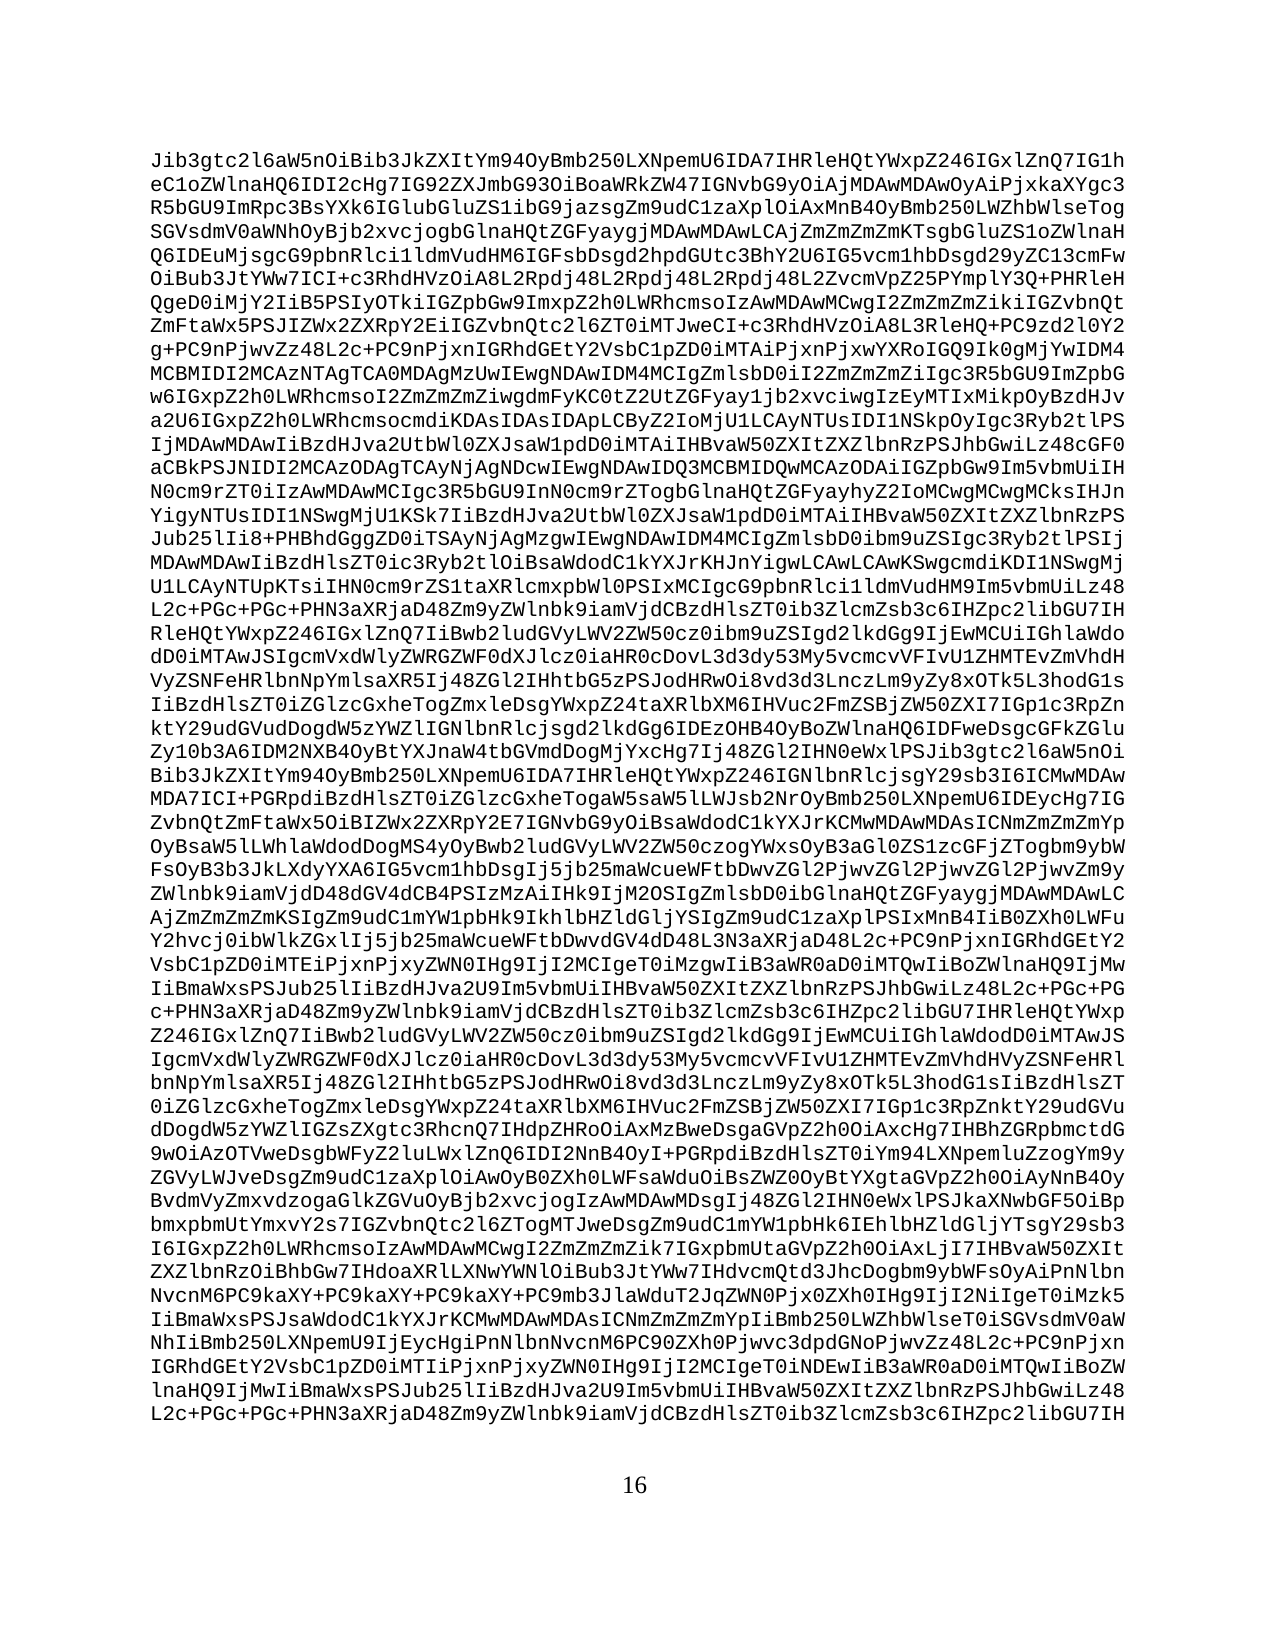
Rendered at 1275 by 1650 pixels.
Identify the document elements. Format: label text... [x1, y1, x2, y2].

text Jib3gtc2l6aW5nOiBib3JkZXItYm94OyBmb250LXNpemU6IDA7IHRleHQtYWxpZ246IGxlZnQ7IG1heC1oZWlnaHQ6IDI2cHg7IG92ZXJmbG93OiBoaWRkZW47IGNvbG9yOiAjMDAwMDAwOyAiPjxkaXYgc3R5bGU9ImRpc3BsYXk6IGlubGluZS1ibG9jazsgZm9udC1zaXplOiAxMnB4OyBmb250LWZhbWlseTogSGVsdmV0aWNhOyBjb2xvcjogbGlnaHQtZGFyaygjMDAwMDAwLCAjZmZmZmZmKTsgbGluZS1oZWlnaHQ6IDEuMjsgcG9pbnRlci1ldmVudHM6IGFsbDsgd2hpdGUtc3BhY2U6IG5vcm1hbDsgd29yZC13cmFwOiBub3JtYWw7ICI+c3RhdHVzOiA8L2Rpdj48L2Rpdj48L2Rpdj48L2ZvcmVpZ25PYmplY3Q+PHRleHQgeD0iMjY2IiB5PSIyOTkiIGZpbGw9ImxpZ2h0LWRhcmsoIzAwMDAwMCwgI2ZmZmZmZikiIGZvbnQtZmFtaWx5PSJIZWx2ZXRpY2EiIGZvbnQtc2l6ZT0iMTJweCI+c3RhdHVzOiA8L3RleHQ+PC9zd2l0Y2g+PC9nPjwvZz48L2c+PC9nPjxnIGRhdGEtY2VsbC1pZD0iMTAiPjxnPjxwYXRoIGQ9Ik0gMjYwIDM4MCBMIDI2MCAzNTAgTCA0MDAgMzUwIEwgNDAwIDM4MCIgZmlsbD0iI2ZmZmZmZiIgc3R5bGU9ImZpbGw6IGxpZ2h0LWRhcmsoI2ZmZmZmZiwgdmFyKC0tZ2UtZGFyay1jb2xvciwgIzEyMTIxMikpOyBzdHJva2U6IGxpZ2h0LWRhcmsocmdiKDAsIDAsIDApLCByZ2IoMjU1LCAyNTUsIDI1NSkpOyIgc3Ryb2tlPSIjMDAwMDAwIiBzdHJva2UtbWl0ZXJsaW1pdD0iMTAiIHBvaW50ZXItZXZlbnRzPSJhbGwiLz48cGF0aCBkPSJNIDI2MCAzODAgTCAyNjAgNDcwIEwgNDAwIDQ3MCBMIDQwMCAzODAiIGZpbGw9Im5vbmUiIHN0cm9rZT0iIzAwMDAwMCIgc3R5bGU9InN0cm9rZTogbGlnaHQtZGFyayhyZ2IoMCwgMCwgMCksIHJnYigyNTUsIDI1NSwgMjU1KSk7IiBzdHJva2UtbWl0ZXJsaW1pdD0iMTAiIHBvaW50ZXItZXZlbnRzPSJub25lIi8+PHBhdGggZD0iTSAyNjAgMzgwIEwgNDAwIDM4MCIgZmlsbD0ibm9uZSIgc3Ryb2tlPSIjMDAwMDAwIiBzdHlsZT0ic3Ryb2tlOiBsaWdodC1kYXJrKHJnYigwLCAwLCAwKSwgcmdiKDI1NSwgMjU1LCAyNTUpKTsiIHN0cm9rZS1taXRlcmxpbWl0PSIxMCIgcG9pbnRlci1ldmVudHM9Im5vbmUiLz48L2c+PGc+PGc+PHN3aXRjaD48Zm9yZWlnbk9iamVjdCBzdHlsZT0ib3ZlcmZsb3c6IHZpc2libGU7IHRleHQtYWxpZ246IGxlZnQ7IiBwb2ludGVyLWV2ZW50cz0ibm9uZSIgd2lkdGg9IjEwMCUiIGhlaWdodD0iMTAwJSIgcmVxdWlyZWRGZWF0dXJlcz0iaHR0cDovL3d3dy53My5vcmcvVFIvU1ZHMTEvZmVhdHVyZSNFeHRlbnNpYmlsaXR5Ij48ZGl2IHhtbG5zPSJodHRwOi8vd3d3LnczLm9yZy8xOTk5L3hodG1sIiBzdHlsZT0iZGlzcGxheTogZmxleDsgYWxpZ24taXRlbXM6IHVuc2FmZSBjZW50ZXI7IGp1c3RpZnktY29udGVudDogdW5zYWZlIGNlbnRlcjsgd2lkdGg6IDEzOHB4OyBoZWlnaHQ6IDFweDsgcGFkZGluZy10b3A6IDM2NXB4OyBtYXJnaW4tbGVmdDogMjYxcHg7Ij48ZGl2IHN0eWxlPSJib3gtc2l6aW5nOiBib3JkZXItYm94OyBmb250LXNpemU6IDA7IHRleHQtYWxpZ246IGNlbnRlcjsgY29sb3I6ICMwMDAwMDA7ICI+PGRpdiBzdHlsZT0iZGlzcGxheTogaW5saW5lLWJsb2NrOyBmb250LXNpemU6IDEycHg7IGZvbnQtZmFtaWx5OiBIZWx2ZXRpY2E7IGNvbG9yOiBsaWdodC1kYXJrKCMwMDAwMDAsICNmZmZmZmYpOyBsaW5lLWhlaWdodDogMS4yOyBwb2ludGVyLWV2ZW50czogYWxsOyB3aGl0ZS1zcGFjZTogbm9ybWFsOyB3b3JkLXdyYXA6IG5vcm1hbDsgIj5jb25maWcueWFtbDwvZGl2PjwvZGl2PjwvZGl2PjwvZm9yZWlnbk9iamVjdD48dGV4dCB4PSIzMzAiIHk9IjM2OSIgZmlsbD0ibGlnaHQtZGFyaygjMDAwMDAwLCAjZmZmZmZmKSIgZm9udC1mYW1pbHk9IkhlbHZldGljYSIgZm9udC1zaXplPSIxMnB4IiB0ZXh0LWFuY2hvcj0ibWlkZGxlIj5jb25maWcueWFtbDwvdGV4dD48L3N3aXRjaD48L2c+PC9nPjxnIGRhdGEtY2VsbC1pZD0iMTEiPjxnPjxyZWN0IHg9IjI2MCIgeT0iMzgwIiB3aWR0aD0iMTQwIiBoZWlnaHQ9IjMwIiBmaWxsPSJub25lIiBzdHJva2U9Im5vbmUiIHBvaW50ZXItZXZlbnRzPSJhbGwiLz48L2c+PGc+PGc+PHN3aXRjaD48Zm9yZWlnbk9iamVjdCBzdHlsZT0ib3ZlcmZsb3c6IHZpc2libGU7IHRleHQtYWxpZ246IGxlZnQ7IiBwb2ludGVyLWV2ZW50cz0ibm9uZSIgd2lkdGg9IjEwMCUiIGhlaWdodD0iMTAwJSIgcmVxdWlyZWRGZWF0dXJlcz0iaHR0cDovL3d3dy53My5vcmcvVFIvU1ZHMTEvZmVhdHVyZSNFeHRlbnNpYmlsaXR5Ij48ZGl2IHhtbG5zPSJodHRwOi8vd3d3LnczLm9yZy8xOTk5L3hodG1sIiBzdHlsZT0iZGlzcGxheTogZmxleDsgYWxpZ24taXRlbXM6IHVuc2FmZSBjZW50ZXI7IGp1c3RpZnktY29udGVudDogdW5zYWZlIGZsZXgtc3RhcnQ7IHdpZHRoOiAxMzBweDsgaGVpZ2h0OiAxcHg7IHBhZGRpbmctdG9wOiAzOTVweDsgbWFyZ2luLWxlZnQ6IDI2NnB4OyI+PGRpdiBzdHlsZT0iYm94LXNpemluZzogYm9yZGVyLWJveDsgZm9udC1zaXplOiAwOyB0ZXh0LWFsaWduOiBsZWZ0OyBtYXgtaGVpZ2h0OiAyNnB4OyBvdmVyZmxvdzogaGlkZGVuOyBjb2xvcjogIzAwMDAwMDsgIj48ZGl2IHN0eWxlPSJkaXNwbGF5OiBpbmxpbmUtYmxvY2s7IGZvbnQtc2l6ZTogMTJweDsgZm9udC1mYW1pbHk6IEhlbHZldGljYTsgY29sb3I6IGxpZ2h0LWRhcmsoIzAwMDAwMCwgI2ZmZmZmZik7IGxpbmUtaGVpZ2h0OiAxLjI7IHBvaW50ZXItZXZlbnRzOiBhbGw7IHdoaXRlLXNwYWNlOiBub3JtYWw7IHdvcmQtd3JhcDogbm9ybWFsOyAiPnNlbnNvcnM6PC9kaXY+PC9kaXY+PC9kaXY+PC9mb3JlaWduT2JqZWN0Pjx0ZXh0IHg9IjI2NiIgeT0iMzk5IiBmaWxsPSJsaWdodC1kYXJrKCMwMDAwMDAsICNmZmZmZmYpIiBmb250LWZhbWlseT0iSGVsdmV0aWNhIiBmb250LXNpemU9IjEycHgiPnNlbnNvcnM6PC90ZXh0Pjwvc3dpdGNoPjwvZz48L2c+PC9nPjxnIGRhdGEtY2VsbC1pZD0iMTIiPjxnPjxyZWN0IHg9IjI2MCIgeT0iNDEwIiB3aWR0aD0iMTQwIiBoZWlnaHQ9IjMwIiBmaWxsPSJub25lIiBzdHJva2U9Im5vbmUiIHBvaW50ZXItZXZlbnRzPSJhbGwiLz48L2c+PGc+PGc+PHN3aXRjaD48Zm9yZWlnbk9iamVjdCBzdHlsZT0ib3ZlcmZsb3c6IHZpc2libGU7IH [150, 150, 1125, 1427]
